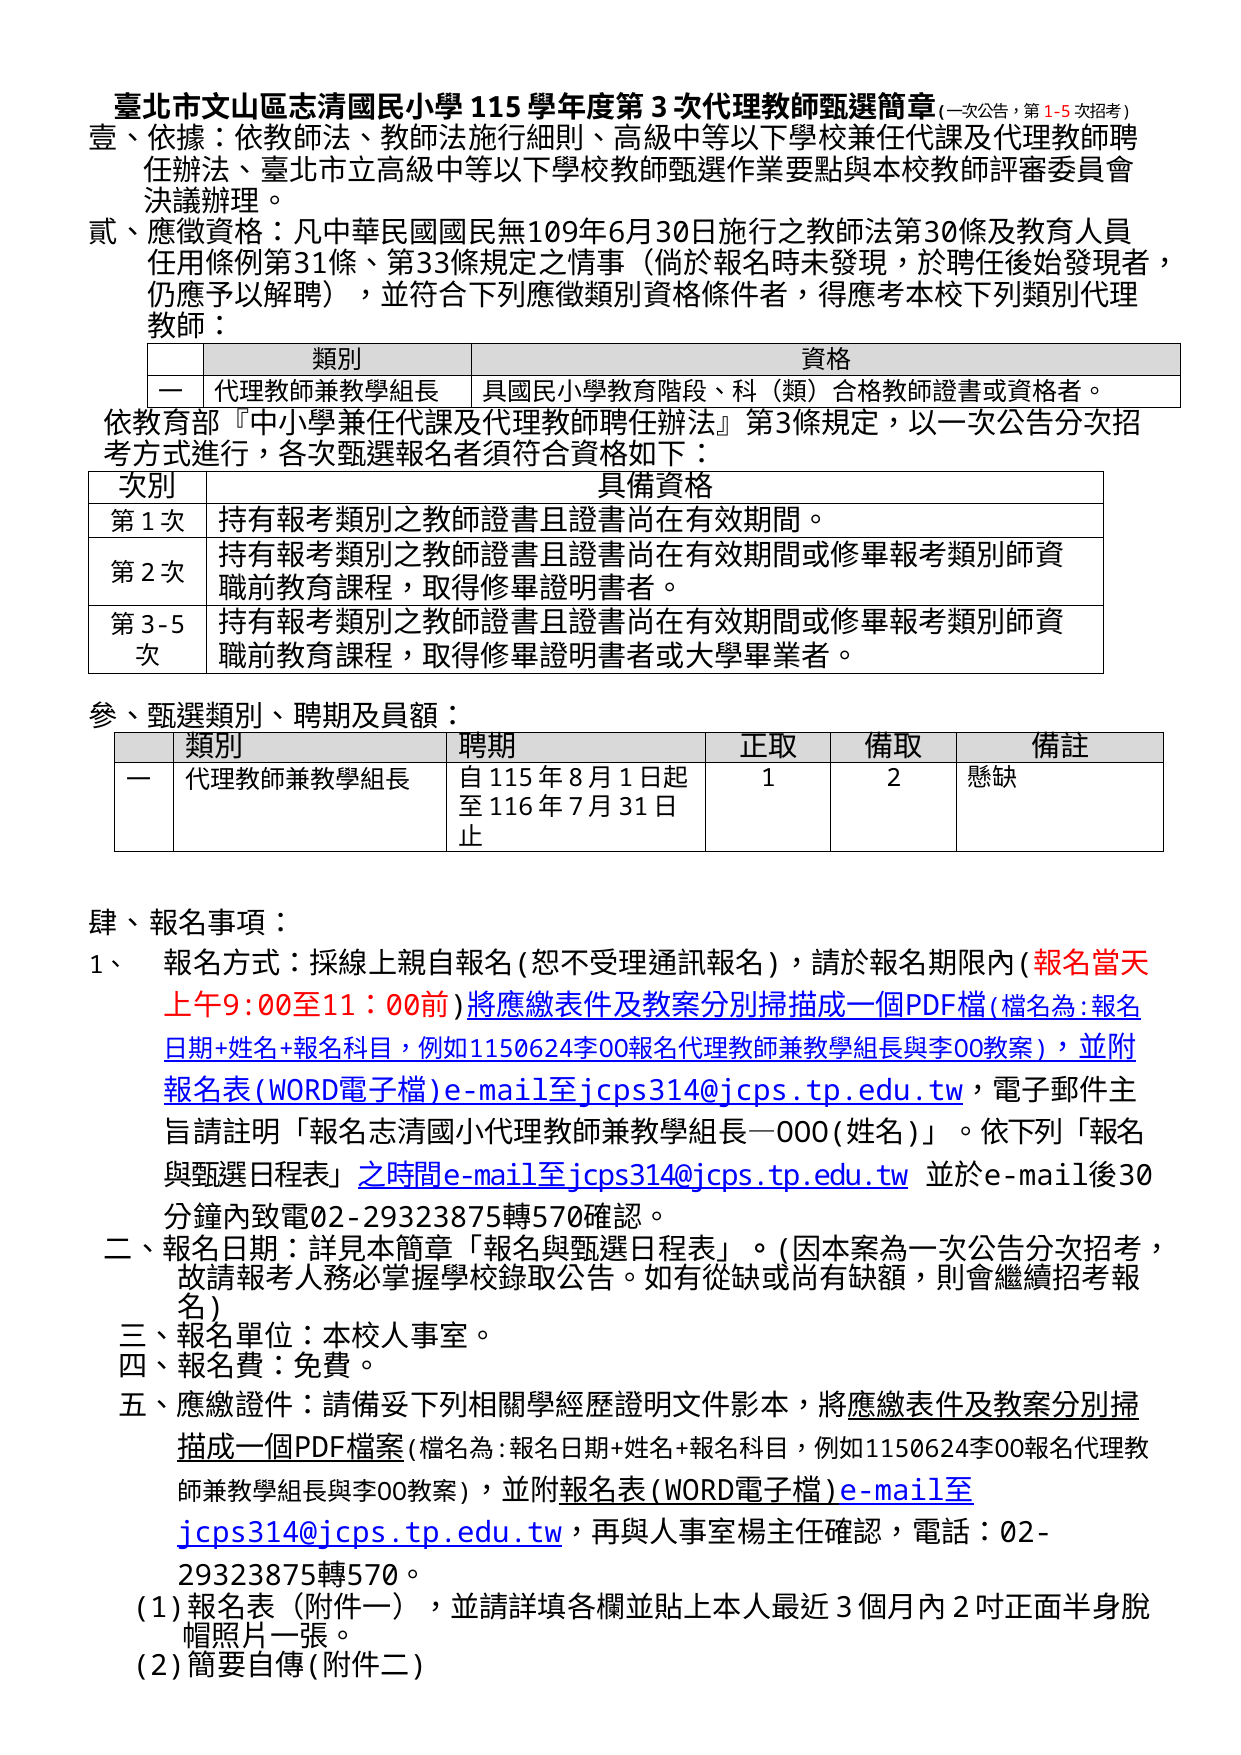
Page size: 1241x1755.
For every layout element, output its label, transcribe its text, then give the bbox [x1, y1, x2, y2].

table_cell 自115年8月1日起至116年7月31日止 [447, 763, 705, 851]
text 三、報名單位：本校人事室。 [118, 1323, 1158, 1353]
table_cell 代理教師兼教學組長 [204, 376, 471, 407]
text 參、甄選類別、聘期及員額： [89, 703, 1158, 732]
list 報名事項： [89, 910, 1158, 939]
table_cell 具國民小學教育階段、科（類）合格教師證書或資格者。 [472, 376, 1180, 407]
table_header 備註 [957, 733, 1163, 762]
table_cell 持有報考類別之教師證書且證書尚在有效期間或修畢報考類別師資職前教育課程，取得修畢證明書者。 [207, 538, 1103, 605]
table_cell 第3-5次 [89, 606, 206, 673]
list 簡要自傳(附件二) [132, 1652, 1158, 1681]
table_header 備取 [831, 733, 956, 762]
list 報名方式：採線上親自報名(恕不受理通訊報名)，請於報名期限內(報名當天上午9:00至11：00前)將應繳表件及教案分別掃描成一個PDF檔(檔名為:報名日期+姓名+報名科目，例如1150624李OO報名代理教師兼教學組長與李OO教案)，並附報名表(WORD電子檔)e-mail至jcps314@jcps.tp.edu.tw，電子郵件主旨請註明「報名志清國小代理教師兼教學組長—OOO(姓名)」。依下列「報名與甄選日程表」之時間e-mail至jcps314@jcps.tp.edu.tw 並於e-mail後30分鐘內致電02-29323875轉570確認。 [89, 939, 1158, 1236]
table_header 資格 [472, 344, 1180, 375]
text 壹、依據：依教師法、教師法施行細則、高級中等以下學校兼任代課及代理教師聘任辦法、臺北市立高級中等以下學校教師甄選作業要點與本校教師評審委員會決議辦理。 [89, 124, 1158, 217]
list 報名表（附件一），並請詳填各欄並貼上本人最近3個月內2吋正面半身脫帽照片一張。 [132, 1594, 1158, 1652]
table_cell 持有報考類別之教師證書且證書尚在有效期間或修畢報考類別師資職前教育課程，取得修畢證明書者或大學畢業者。 [207, 606, 1103, 673]
table_header 類別 [204, 344, 471, 375]
text 四、報名費：免費。 [118, 1353, 1158, 1382]
text 依教育部『中小學兼任代課及代理教師聘任辦法』第3條規定，以一次公告分次招考方式進行，各次甄選報名者須符合資格如下： [103, 408, 1158, 471]
table_cell 一 [148, 376, 203, 407]
table_cell 持有報考類別之教師證書且證書尚在有效期間。 [207, 504, 1103, 537]
table_cell 懸缺 [957, 763, 1163, 851]
table_header 聘期 [447, 733, 705, 762]
table_cell 2 [831, 763, 956, 851]
table_header 次別 [89, 472, 206, 503]
table_cell 第1次 [89, 504, 206, 537]
table_cell 1 [706, 763, 830, 851]
text 貳、應徵資格：凡中華民國國民無109年6月30日施行之教師法第30條及教育人員任用條例第31條、第33條規定之情事（倘於報名時未發現，於聘任後始發現者，仍應予以解聘），並符合下列應徵類別資格條件者，得應考本校下列類別代理教師： [89, 217, 1158, 342]
table_header [148, 344, 203, 375]
table_cell 代理教師兼教學組長 [174, 763, 446, 851]
table_header 正取 [706, 733, 830, 762]
text 二、報名日期：詳見本簡章「報名與甄選日程表」。(因本案為一次公告分次招考，故請報考人務必掌握學校錄取公告。如有從缺或尚有缺額，則會繼續招考報名) [104, 1236, 1158, 1323]
text 臺北市文山區志清國民小學115學年度第3次代理教師甄選簡章(一次公告，第1-5次招考) [89, 94, 1158, 124]
table_cell 一 [115, 763, 173, 851]
table_header 類別 [174, 733, 446, 762]
table_header 具備資格 [207, 472, 1103, 503]
table_cell 第2次 [89, 538, 206, 605]
text 五、應繳證件：請備妥下列相關學經歷證明文件影本，將應繳表件及教案分別掃描成一個PDF檔案(檔名為:報名日期+姓名+報名科目，例如1150624李OO報名代理教師兼教學組長與李OO教案)，並附報名表(WORD電子檔)e-mail至jcps314@jcps.tp.edu.tw，再與人事室楊主任確認，電話：02-29323875轉570。 [118, 1382, 1158, 1594]
table_header [115, 733, 173, 762]
